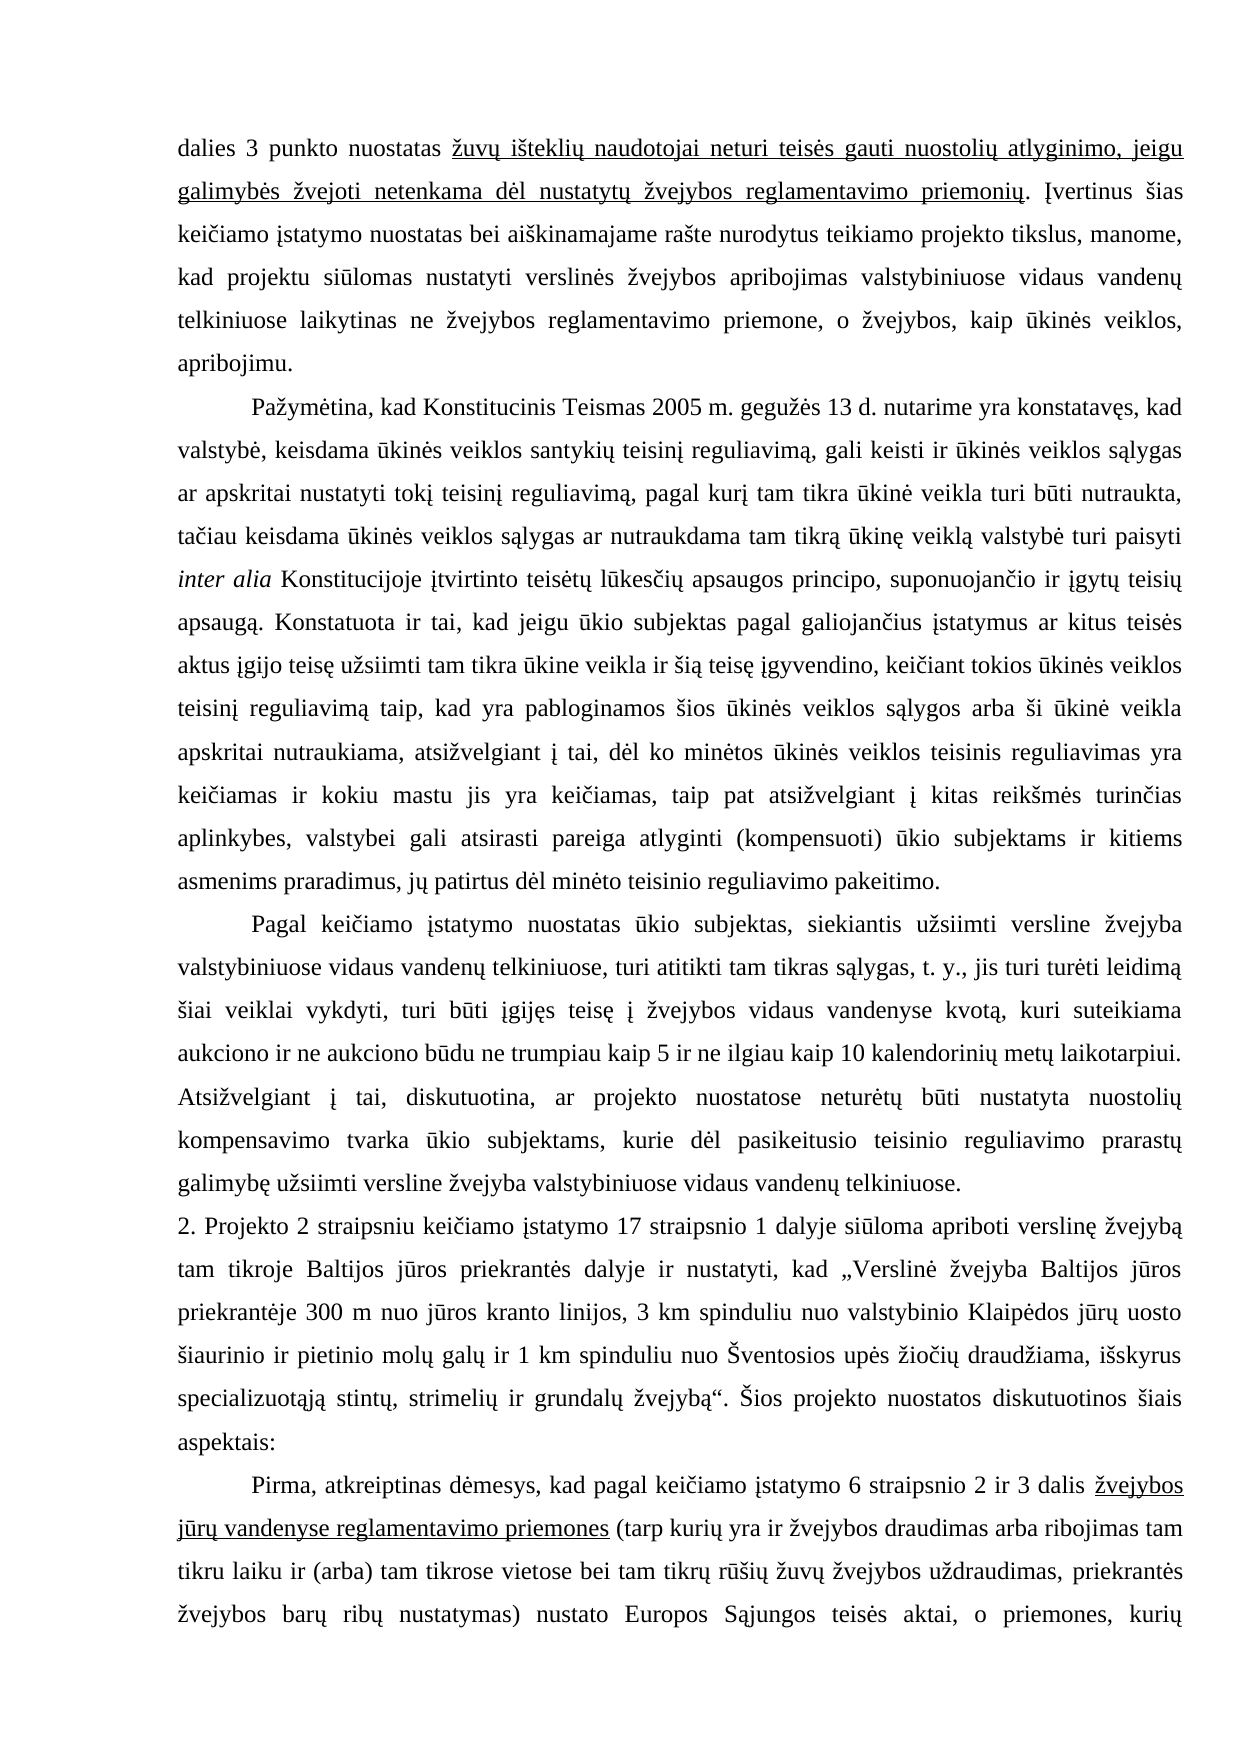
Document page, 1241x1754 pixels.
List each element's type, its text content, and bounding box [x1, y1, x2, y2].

text dalies 3 punkto nuostatas žuvų išteklių naudotojai neturi teisės gauti nuostolių atlyginimo, jeigu galimybės žvejoti netenkama dėl nustatytų žvejybos reglamentavimo priemonių. Įvertinus šias keičiamo įstatymo nuostatas bei aiškinamajame rašte nurodytus teikiamo projekto tikslus, manome, kad projektu siūlomas nustatyti verslinės žvejybos apribojimas valstybiniuose vidaus vandenų telkiniuose laikytinas ne žvejybos reglamentavimo priemone, o žvejybos, kaip ūkinės veiklos, apribojimu. [177, 133, 1183, 377]
text Pažymėtina, kad Konstitucinis Teismas 2005 m. gegužės 13 d. nutarime yra konstatavęs, kad valstybė, keisdama ūkinės veiklos santykių teisinį reguliavimą, gali keisti ir ūkinės veiklos sąlygas ar apskritai nustatyti tokį teisinį reguliavimą, pagal kurį tam tikra ūkinė veikla turi būti nutraukta, tačiau keisdama ūkinės veiklos sąlygas ar nutraukdama tam tikrą ūkinę veiklą valstybė turi paisyti inter alia Konstitucijoje įtvirtinto teisėtų lūkesčių apsaugos principo, suponuojančio ir įgytų teisių apsaugą. Konstatuota ir tai, kad jeigu ūkio subjektas pagal galiojančius įstatymus ar kitus teisės aktus įgijo teisę užsiimti tam tikra ūkine veikla ir šią teisę įgyvendino, keičiant tokios ūkinės veiklos teisinį reguliavimą taip, kad yra pabloginamos šios ūkinės veiklos sąlygos arba ši ūkinė veikla apskritai nutraukiama, atsižvelgiant į tai, dėl ko minėtos ūkinės veiklos teisinis reguliavimas yra keičiamas ir kokiu mastu jis yra keičiamas, taip pat atsižvelgiant į kitas reikšmės turinčias aplinkybes, valstybei gali atsirasti pareiga atlyginti (kompensuoti) ūkio subjektams ir kitiems asmenims praradimus, jų patirtus dėl minėto teisinio reguliavimo pakeitimo. [177, 392, 1183, 895]
text 2. Projekto 2 straipsniu keičiamo įstatymo 17 straipsnio 1 dalyje siūloma apriboti verslinę žvejybą tam tikroje Baltijos jūros priekrantės dalyje ir nustatyti, kad „Verslinė žvejyba Baltijos jūros priekrantėje 300 m nuo jūros kranto linijos, 3 km spinduliu nuo valstybinio Klaipėdos jūrų uosto šiaurinio ir pietinio molų galų ir 1 km spinduliu nuo Šventosios upės žiočių draudžiama, išskyrus specializuotąją stintų, strimelių ir grundalų žvejybą“. Šios projekto nuostatos diskutuotinos šiais aspektais: [177, 1211, 1183, 1455]
text Pagal keičiamo įstatymo nuostatas ūkio subjektas, siekiantis užsiimti versline žvejyba valstybiniuose vidaus vandenų telkiniuose, turi atitikti tam tikras sąlygas, t. y., jis turi turėti leidimą šiai veiklai vykdyti, turi būti įgijęs teisę į žvejybos vidaus vandenyse kvotą, kuri suteikiama aukciono ir ne aukciono būdu ne trumpiau kaip 5 ir ne ilgiau kaip 10 kalendorinių metų laikotarpiui. Atsižvelgiant į tai, diskutuotina, ar projekto nuostatose neturėtų būti nustatyta nuostolių kompensavimo tvarka ūkio subjektams, kurie dėl pasikeitusio teisinio reguliavimo prarastų galimybę užsiimti versline žvejyba valstybiniuose vidaus vandenų telkiniuose. [177, 909, 1183, 1197]
text Pirma, atkreiptinas dėmesys, kad pagal keičiamo įstatymo 6 straipsnio 2 ir 3 dalis žvejybos jūrų vandenyse reglamentavimo priemones (tarp kurių yra ir žvejybos draudimas arba ribojimas tam tikru laiku ir (arba) tam tikrose vietose bei tam tikrų rūšių žuvų žvejybos uždraudimas, priekrantės žvejybos barų ribų nustatymas) nustato Europos Sąjungos teisės aktai, o priemones, kurių [177, 1470, 1183, 1628]
